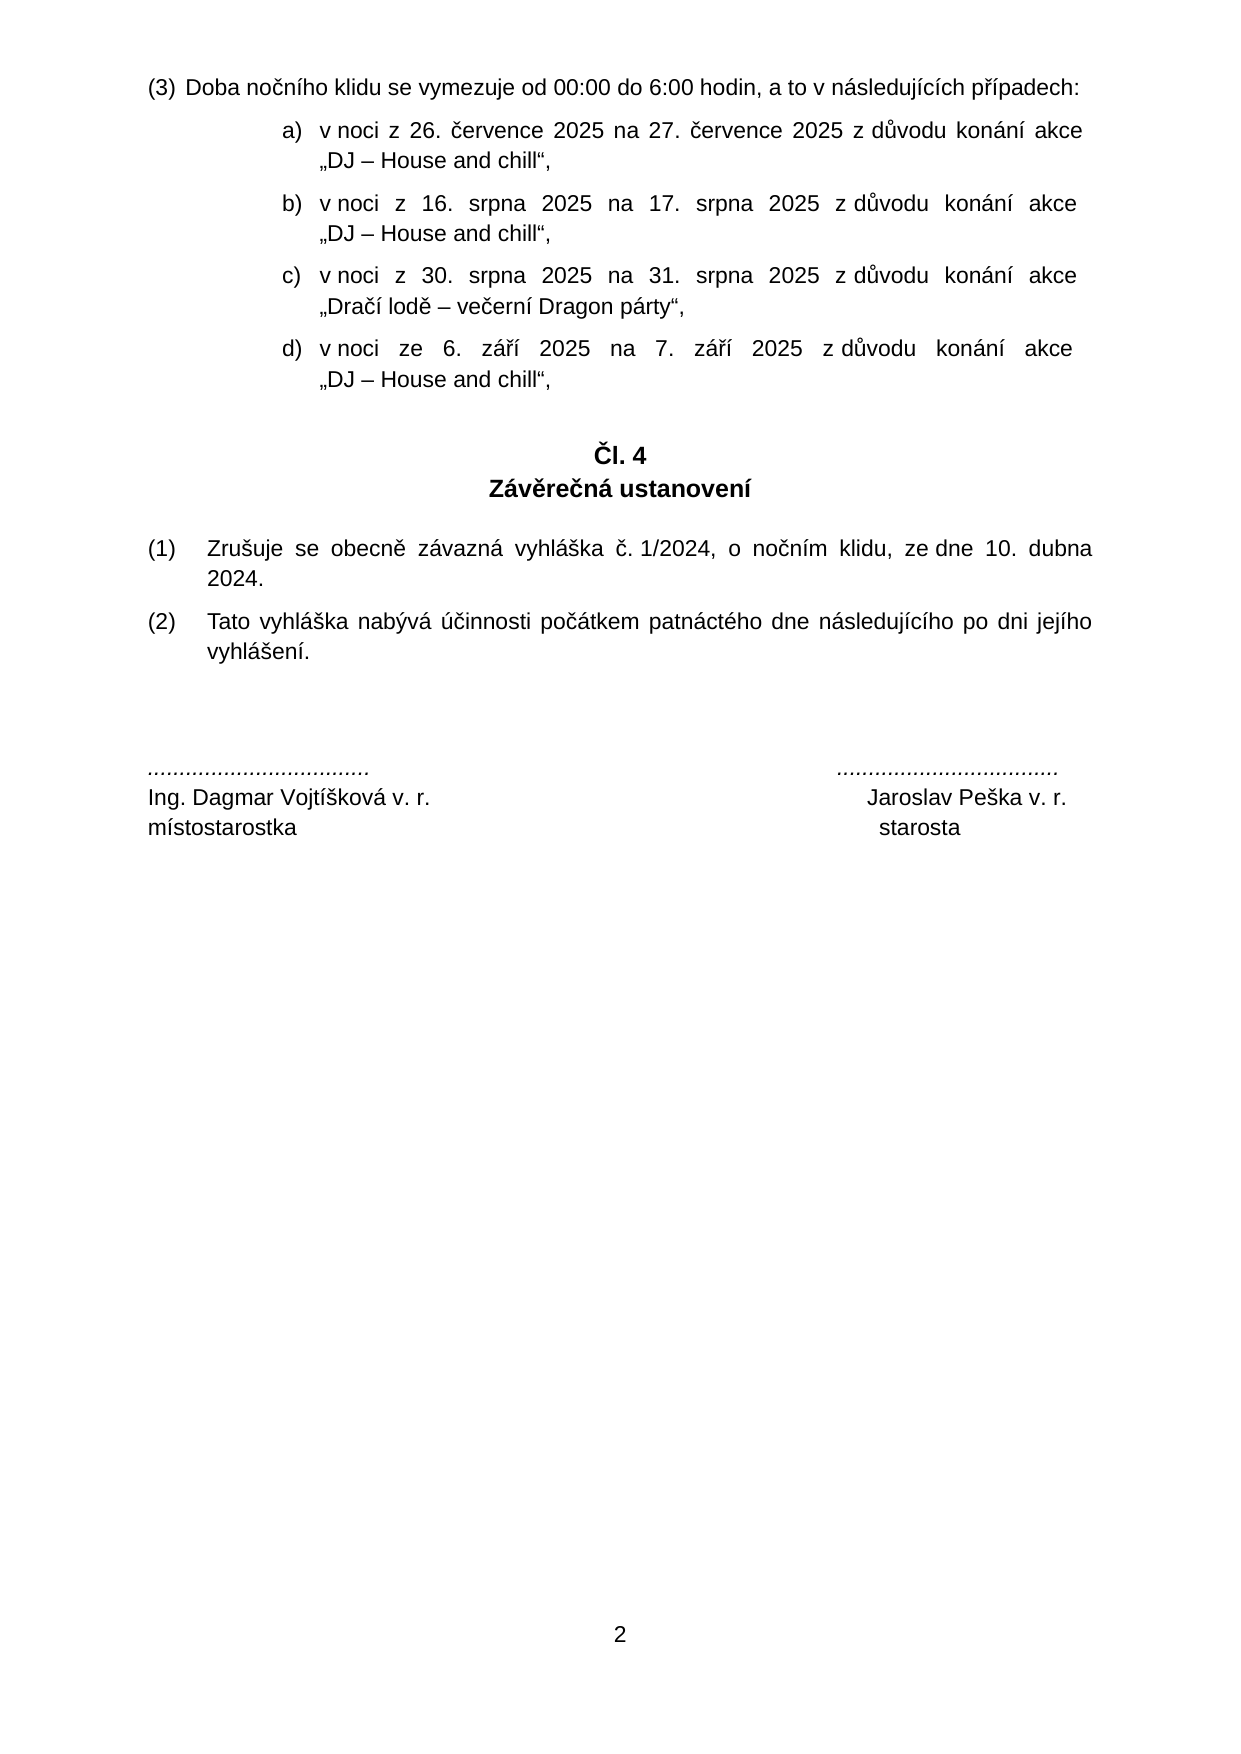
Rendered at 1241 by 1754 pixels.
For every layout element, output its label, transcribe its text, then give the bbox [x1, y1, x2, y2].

list Zrušuje se obecně závazná vyhláška č. 1/2024, o nočním klidu, ze dne 10. dubna 2024. [148, 535, 1092, 591]
list v noci ze 6. září 2025 na 7. září 2025 z důvodu konání akce „DJ – House and chill“, [282, 335, 1092, 392]
text Čl. 4 [148, 441, 1092, 470]
list v noci z 26. července 2025 na 27. července 2025 z důvodu konání akce „DJ – House and chill“, [282, 117, 1092, 173]
text ................................... ................................... [148, 753, 1092, 780]
list v noci z 30. srpna 2025 na 31. srpna 2025 z důvodu konání akce „Dračí lodě – večerní Dragon párty“, [282, 262, 1092, 319]
text Závěrečná ustanovení [148, 474, 1092, 503]
text místostarostka starosta [148, 814, 1092, 840]
list Tato vyhláška nabývá účinnosti počátkem patnáctého dne následujícího po dni jejího vyhlášení. [148, 608, 1092, 664]
list Doba nočního klidu se vymezuje od 00:00 do 6:00 hodin, a to v následujících případech: [148, 74, 1092, 100]
text Ing. Dagmar Vojtíšková v. r. Jaroslav Peška v. r. [148, 784, 1092, 810]
list v noci z 16. srpna 2025 na 17. srpna 2025 z důvodu konání akce „DJ – House and chill“, [282, 189, 1092, 246]
